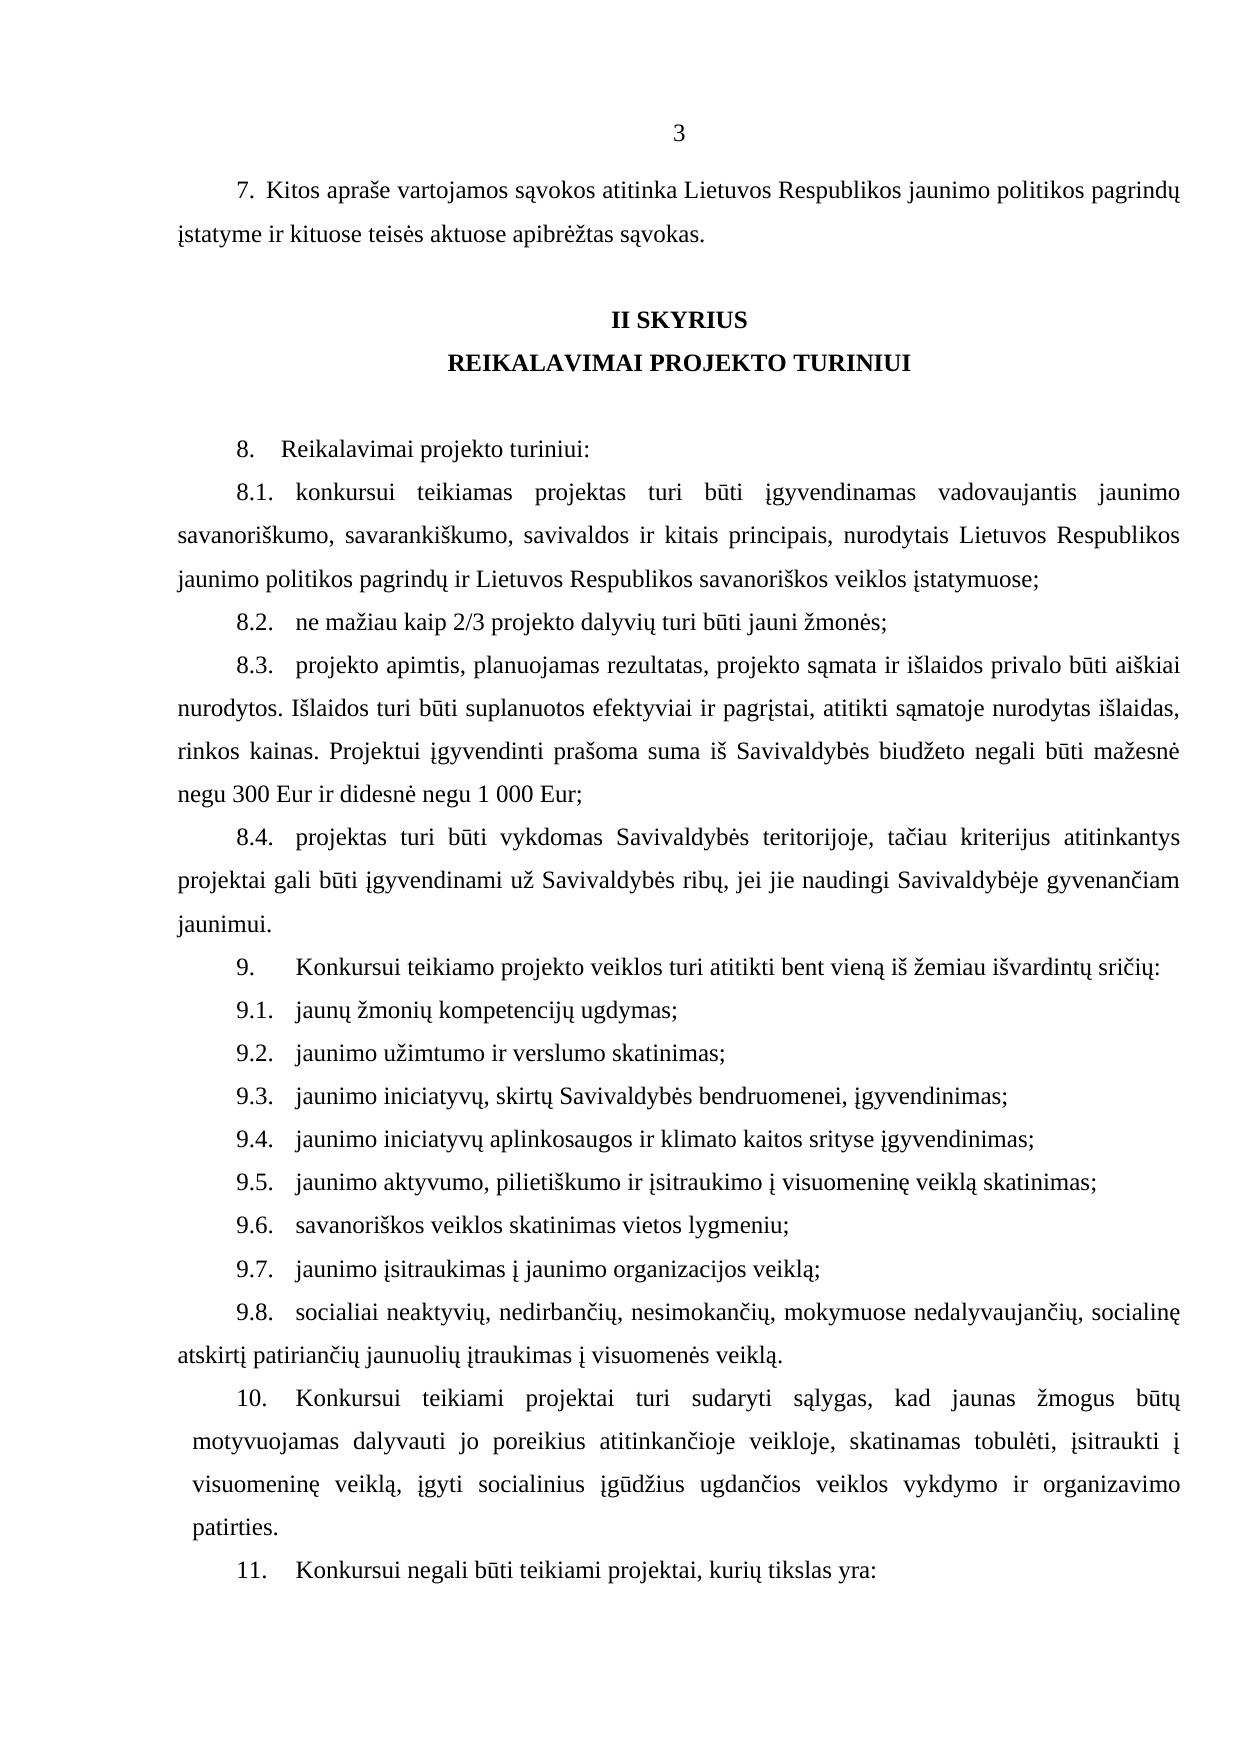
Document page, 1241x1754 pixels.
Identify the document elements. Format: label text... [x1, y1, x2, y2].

text 11. Konkursui negali būti teikiami projektai, kurių tikslas yra: [192, 1556, 1181, 1584]
text 9.6. savanoriškos veiklos skatinimas vietos lygmeniu; [177, 1211, 1181, 1239]
text 8. Reikalavimai projekto turiniui: [177, 434, 1181, 463]
text 8.3. projekto apimtis, planuojamas rezultatas, projekto sąmata ir išlaidos privalo būti aiškiai nurodytos. Išlaidos turi būti suplanuotos efektyviai ir pagrįstai, atitikti sąmatoje nurodytas išlaidas, rinkos kainas. Projektui įgyvendinti prašoma suma iš Savivaldybės biudžeto negali būti mažesnė negu 300 Eur ir didesnė negu 1 000 Eur; [177, 650, 1181, 808]
text 8.4. projektas turi būti vykdomas Savivaldybės teritorijoje, tačiau kriterijus atitinkantys projektai gali būti įgyvendinami už Savivaldybės ribų, jei jie naudingi Savivaldybėje gyvenančiam jaunimui. [177, 822, 1181, 937]
text 9. Konkursui teikiamo projekto veiklos turi atitikti bent vieną iš žemiau išvardintų sričių: [177, 952, 1181, 981]
text 9.5. jaunimo aktyvumo, pilietiškumo ir įsitraukimo į visuomeninę veiklą skatinimas; [177, 1167, 1181, 1196]
text 9.2. jaunimo užimtumo ir verslumo skatinimas; [177, 1038, 1181, 1067]
text REIKALAVIMAI PROJEKTO TURINIUI [177, 348, 1181, 377]
text 9.4. jaunimo iniciatyvų aplinkosaugos ir klimato kaitos srityse įgyvendinimas; [177, 1124, 1181, 1153]
text 9.3. jaunimo iniciatyvų, skirtų Savivaldybės bendruomenei, įgyvendinimas; [177, 1081, 1181, 1110]
text 7. Kitos apraše vartojamos sąvokos atitinka Lietuvos Respublikos jaunimo politikos pagrindų įstatyme ir kituose teisės aktuose apibrėžtas sąvokas. [177, 176, 1181, 247]
text 9.7. jaunimo įsitraukimas į jaunimo organizacijos veiklą; [177, 1254, 1181, 1282]
text 9.1. jaunų žmonių kompetencijų ugdymas; [177, 995, 1181, 1024]
text 8.1. konkursui teikiamas projektas turi būti įgyvendinamas vadovaujantis jaunimo savanoriškumo, savarankiškumo, savivaldos ir kitais principais, nurodytais Lietuvos Respublikos jaunimo politikos pagrindų ir Lietuvos Respublikos savanoriškos veiklos įstatymuose; [177, 477, 1181, 592]
text II SKYRIUS [177, 305, 1181, 334]
text 10. Konkursui teikiami projektai turi sudaryti sąlygas, kad jaunas žmogus būtų motyvuojamas dalyvauti jo poreikius atitinkančioje veikloje, skatinamas tobulėti, įsitraukti į visuomeninę veiklą, įgyti socialinius įgūdžius ugdančios veiklos vykdymo ir organizavimo patirties. [192, 1383, 1181, 1541]
text 9.8. socialiai neaktyvių, nedirbančių, nesimokančių, mokymuose nedalyvaujančių, socialinę atskirtį patiriančių jaunuolių įtraukimas į visuomenės veiklą. [177, 1297, 1181, 1369]
text 8.2. ne mažiau kaip 2/3 projekto dalyvių turi būti jauni žmonės; [177, 607, 1181, 636]
